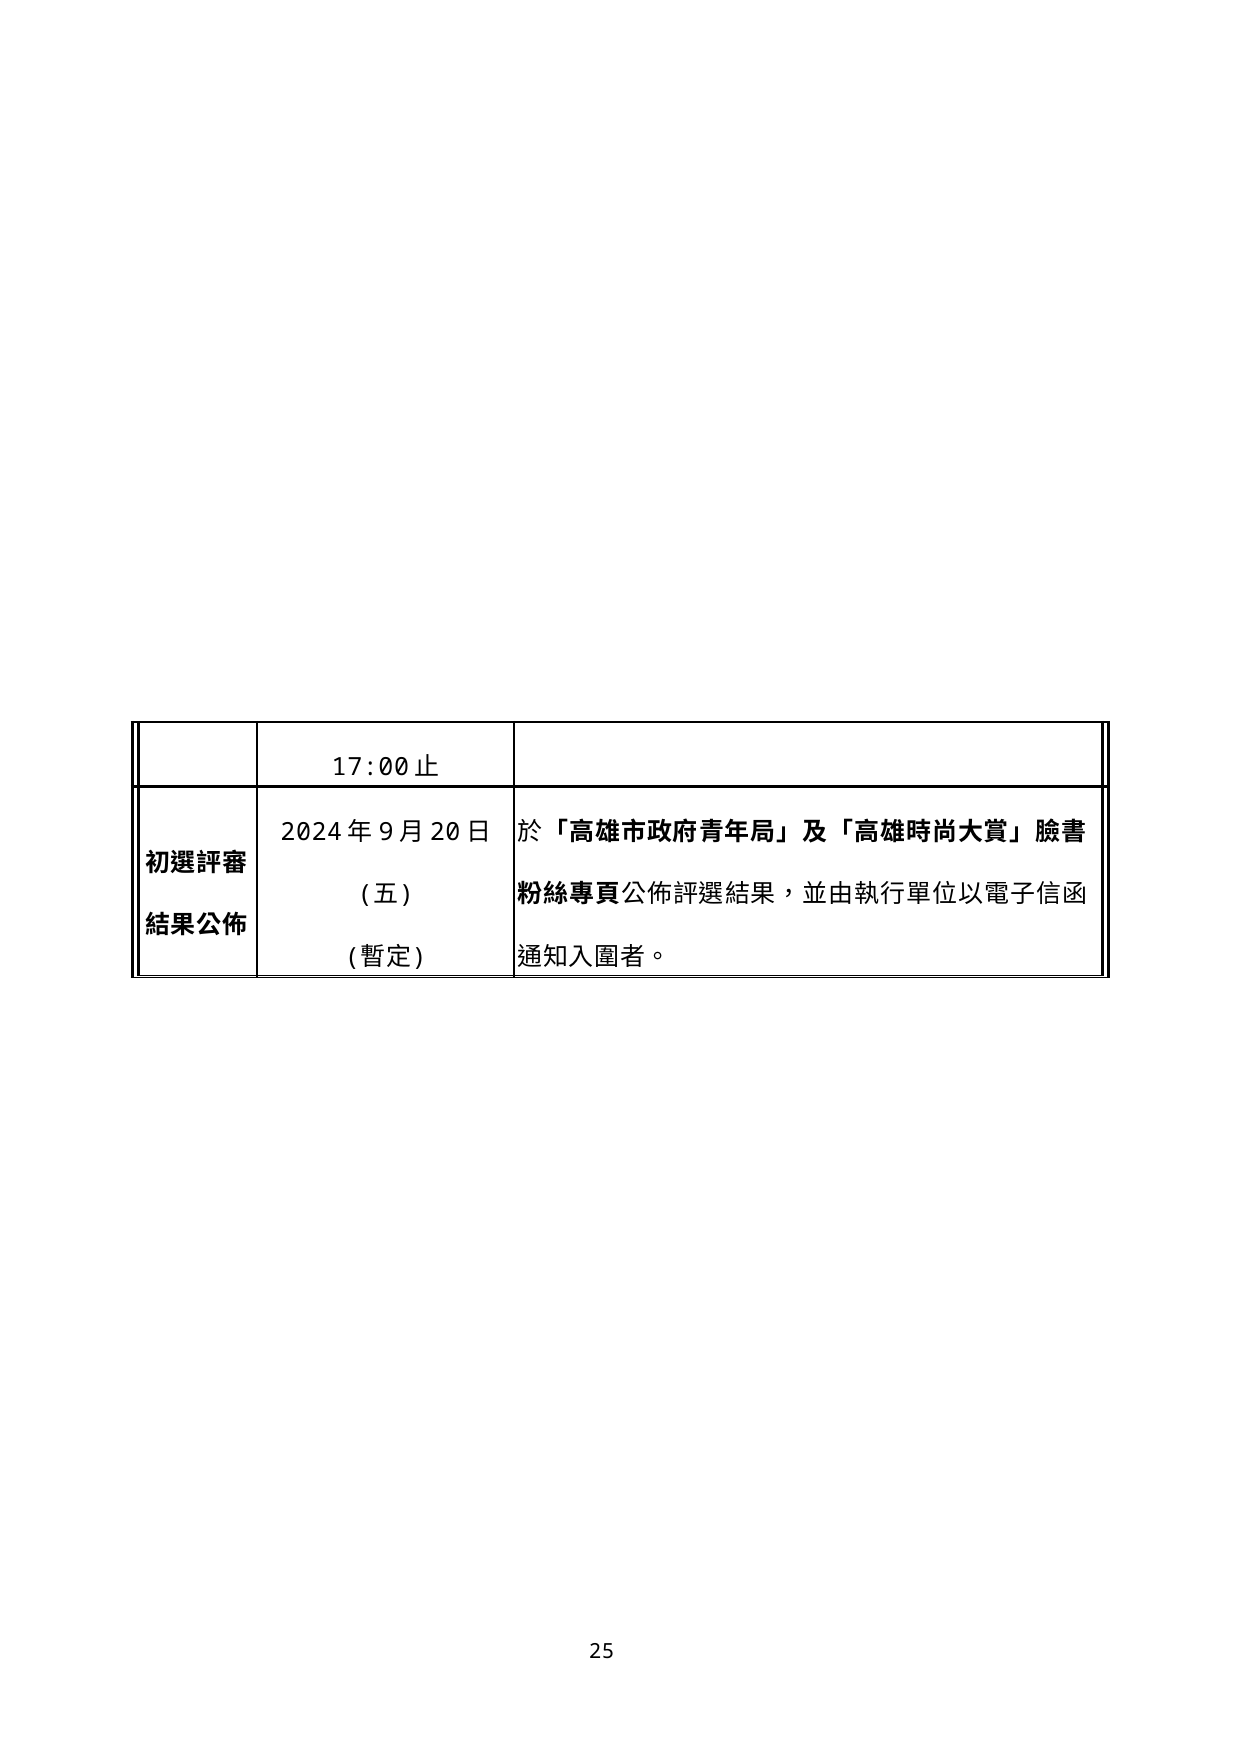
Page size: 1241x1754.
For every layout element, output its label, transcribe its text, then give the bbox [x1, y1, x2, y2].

table_cell 2024年9月20日(五) (暫定) [258, 788, 513, 975]
table_cell 於「高雄市政府青年局」及「高雄時尚大賞」臉書粉絲專頁公佈評選結果，並由執行單位以電子信函通知入圍者。 [515, 788, 1101, 975]
table_cell 初選評審結果公佈 [140, 788, 256, 975]
table_cell [140, 723, 256, 785]
table_cell 17:00止 [258, 723, 513, 785]
table_cell [515, 723, 1101, 785]
